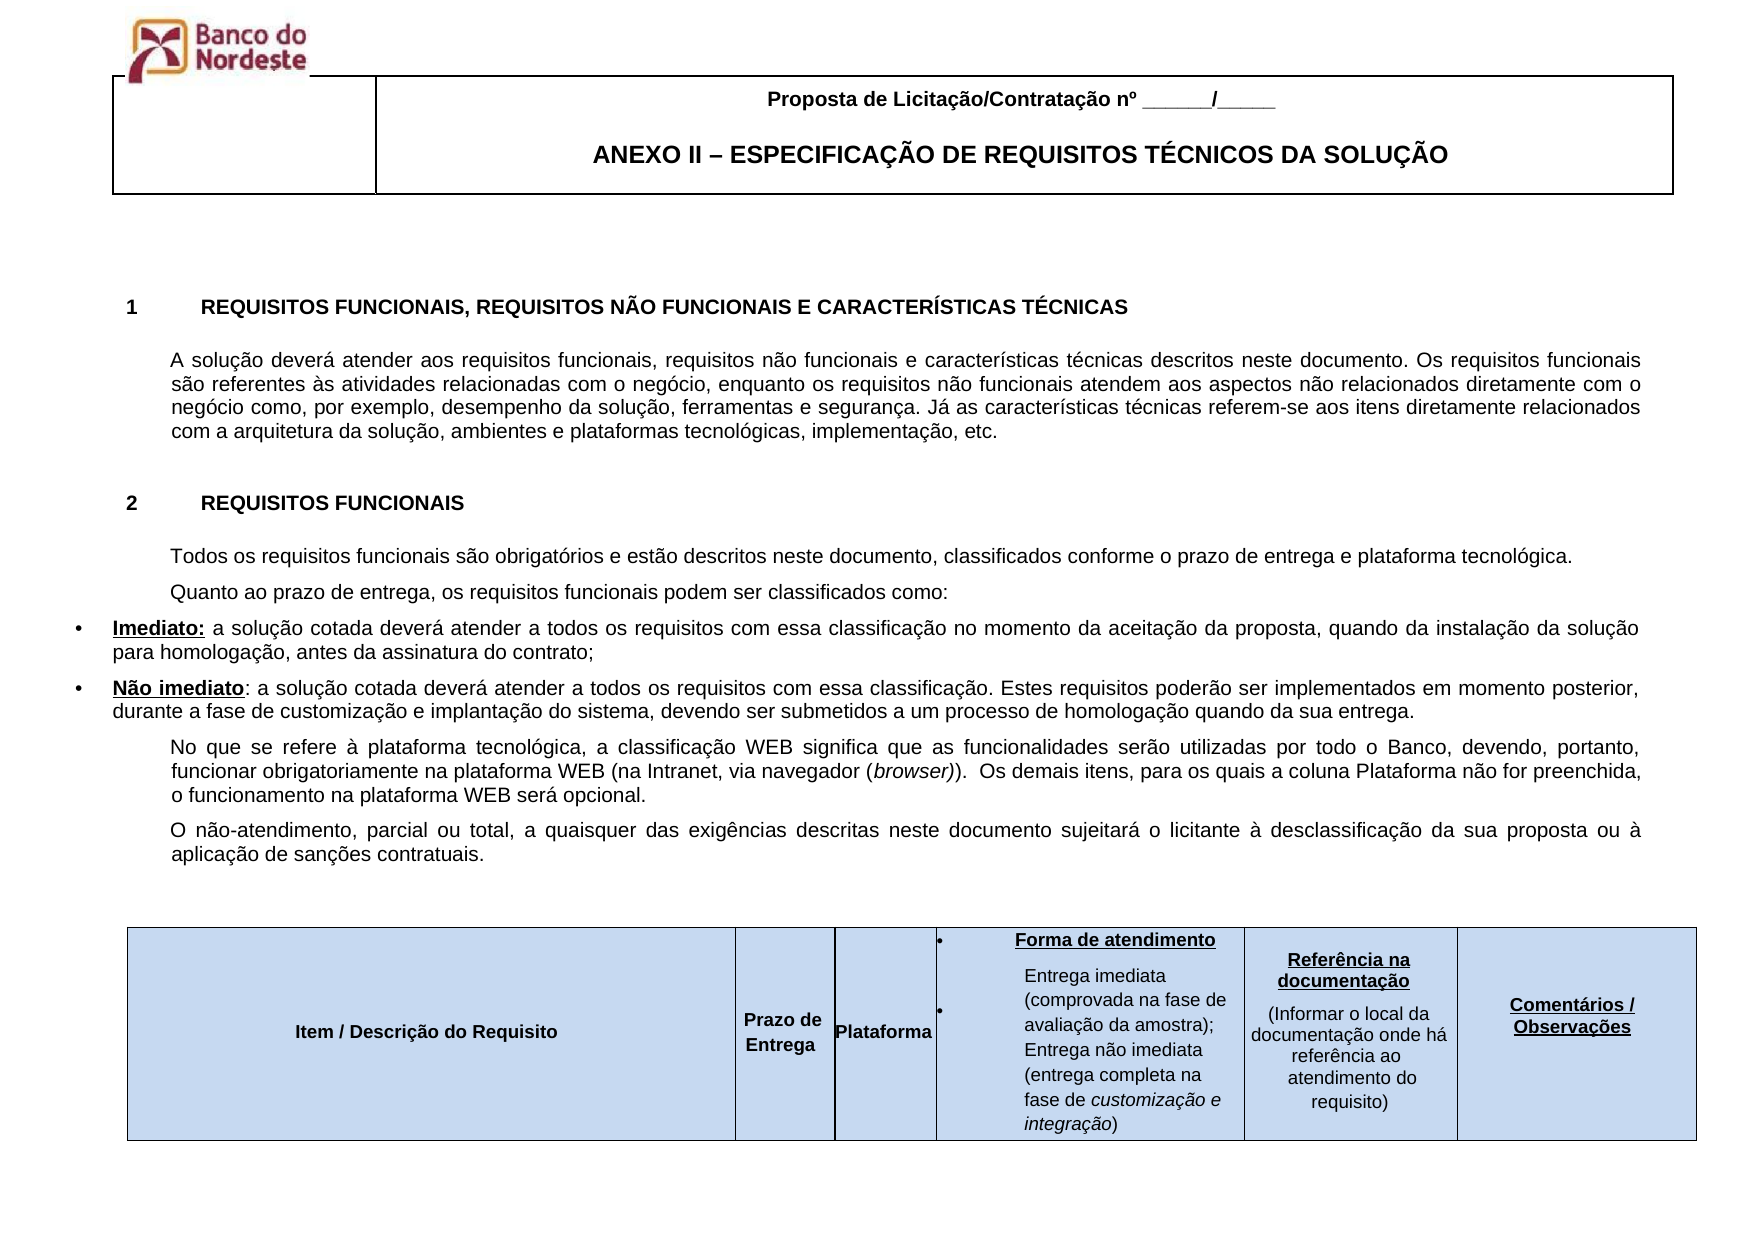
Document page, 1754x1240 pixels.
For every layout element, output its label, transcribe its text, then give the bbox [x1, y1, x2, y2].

table_header Prazo de Entrega [736, 928, 834, 1140]
text Todos os requisitos funcionais são obrigatórios e estão descritos neste documento, classificados conforme o prazo de entrega e plataforma tecnológica. [170, 545, 1643, 568]
text No que se refere à plataforma tecnológica, a classificação WEB significa que as funcionalidades serão utilizadas por todo o Banco, devendo, portanto, funcionar obrigatoriamente na plataforma WEB (na Intranet, via navegador (browser)). Os demais itens, para os quais a coluna Plataforma não for preenchida, o funcionamento na plataforma WEB será opcional. [170, 736, 1643, 806]
subtitle 2 REQUISITOS FUNCIONAIS [126, 491, 1643, 515]
table_header Referência na documentação (Informar o local da documentação onde há referência ao atendimento do requisito) [1245, 928, 1457, 1140]
table_header [937, 928, 1015, 1140]
table_header Comentários / Observações [1458, 928, 1696, 1140]
table_header Item / Descrição do Requisito [128, 928, 735, 1140]
text Quanto ao prazo de entrega, os requisitos funcionais podem ser classificados como: [170, 581, 1643, 604]
text A solução deverá atender aos requisitos funcionais, requisitos não funcionais e características técnicas descritos neste documento. Os requisitos funcionais são referentes às atividades relacionadas com o negócio, enquanto os requisitos não funcionais atendem aos aspectos não relacionados diretamente com o negócio como, por exemplo, desempenho da solução, ferramentas e segurança. Já as características técnicas referem-se aos itens diretamente relacionados com a arquitetura da solução, ambientes e plataformas tecnológicas, implementação, etc. [170, 348, 1643, 442]
list Imediato: a solução cotada deverá atender a todos os requisitos com essa classificação no momento da aceitação da proposta, quando da instalação da solução para homologação, antes da assinatura do contrato; [75, 617, 1641, 664]
subtitle 1 REQUISITOS FUNCIONAIS, REQUISITOS NÃO FUNCIONAIS E CARACTERÍSTICAS TÉCNICAS [126, 294, 1643, 318]
text O não-atendimento, parcial ou total, a quaisquer das exigências descritas neste documento sujeitará o licitante à desclassificação da sua proposta ou à aplicação de sanções contratuais. [170, 819, 1643, 866]
table_header Plataforma [836, 928, 936, 1140]
list Não imediato: a solução cotada deverá atender a todos os requisitos com essa classificação. Estes requisitos poderão ser implementados em momento posterior, durante a fase de customização e implantação do sistema, devendo ser submetidos a um processo de homologação quando da sua entrega. [75, 676, 1641, 723]
table_header Forma de atendimento Entrega imediata (comprovada na fase de avaliação da amostra); Entrega não imediata (entrega completa na fase de customização e integração) [1015, 928, 1244, 1140]
